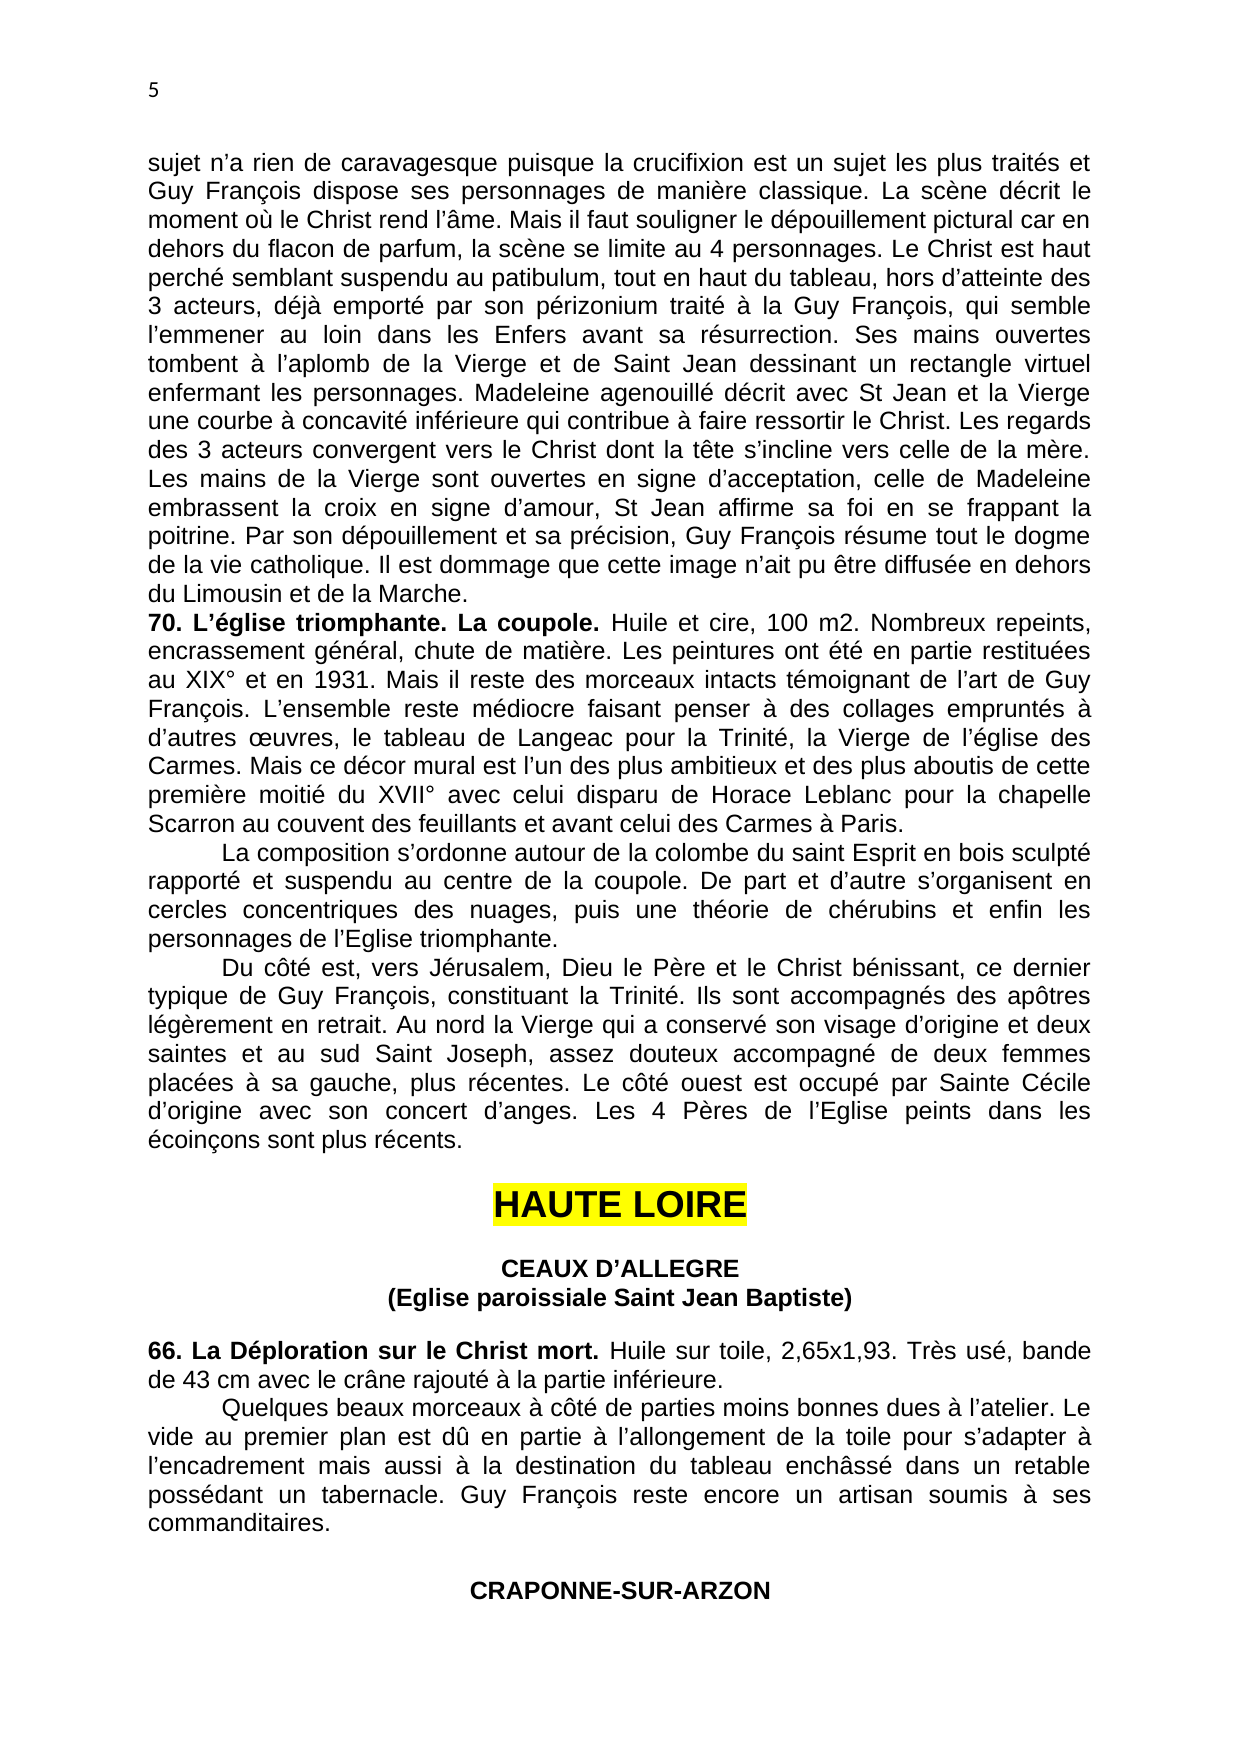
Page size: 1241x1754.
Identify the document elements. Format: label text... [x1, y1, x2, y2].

text Du côté est, vers Jérusalem, Dieu le Père et le Christ bénissant, ce dernier typique de Guy François, constituant la Trinité. Ils sont accompagnés des apôtres légèrement en retrait. Au nord la Vierge qui a conservé son visage d’origine et deux saintes et au sud Saint Joseph, assez douteux accompagné de deux femmes placées à sa gauche, plus récentes. Le côté ouest est occupé par Sainte Cécile d’origine avec son concert d’anges. Les 4 Pères de l’Eglise peints dans les écoinçons sont plus récents. [148, 953, 1093, 1154]
text 70. L’église triomphante. La coupole. Huile et cire, 100 m2. Nombreux repeints, encrassement général, chute de matière. Les peintures ont été en partie restituées au XIX° et en 1931. Mais il reste des morceaux intacts témoignant de l’art de Guy François. L’ensemble reste médiocre faisant penser à des collages empruntés à d’autres œuvres, le tableau de Langeac pour la Trinité, la Vierge de l’église des Carmes. Mais ce décor mural est l’un des plus ambitieux et des plus aboutis de cette première moitié du XVII° avec celui disparu de Horace Leblanc pour la chapelle Scarron au couvent des feuillants et avant celui des Carmes à Paris. [148, 608, 1093, 838]
text 66. La Déploration sur le Christ mort. Huile sur toile, 2,65x1,93. Très usé, bande de 43 cm avec le crâne rajouté à la partie inférieure. [148, 1336, 1093, 1393]
text La composition s’ordonne autour de la colombe du saint Esprit en bois sculpté rapporté et suspendu au centre de la coupole. De part et d’autre s’organisent en cercles concentriques des nuages, puis une théorie de chérubins et enfin les personnages de l’Eglise triomphante. [148, 838, 1093, 953]
text CRAPONNE-SUR-ARZON [148, 1576, 1093, 1604]
text sujet n’a rien de caravagesque puisque la crucifixion est un sujet les plus traités et Guy François dispose ses personnages de manière classique. La scène décrit le moment où le Christ rend l’âme. Mais il faut souligner le dépouillement pictural car en dehors du flacon de parfum, la scène se limite au 4 personnages. Le Christ est haut perché semblant suspendu au patibulum, tout en haut du tableau, hors d’atteinte des 3 acteurs, déjà emporté par son périzonium traité à la Guy François, qui semble l’emmener au loin dans les Enfers avant sa résurrection. Ses mains ouvertes tombent à l’aplomb de la Vierge et de Saint Jean dessinant un rectangle virtuel enfermant les personnages. Madeleine agenouillé décrit avec St Jean et la Vierge une courbe à concavité inférieure qui contribue à faire ressortir le Christ. Les regards des 3 acteurs convergent vers le Christ dont la tête s’incline vers celle de la mère. Les mains de la Vierge sont ouvertes en signe d’acceptation, celle de Madeleine embrassent la croix en signe d’amour, St Jean affirme sa foi en se frappant la poitrine. Par son dépouillement et sa précision, Guy François résume tout le dogme de la vie catholique. Il est dommage que cette image n’ait pu être diffusée en dehors du Limousin et de la Marche. [148, 148, 1093, 608]
text Quelques beaux morceaux à côté de parties moins bonnes dues à l’atelier. Le vide au premier plan est dû en partie à l’allongement de la toile pour s’adapter à l’encadrement mais aussi à la destination du tableau enchâssé dans un retable possédant un tabernacle. Guy François reste encore un artisan soumis à ses commanditaires. [148, 1393, 1093, 1537]
text CEAUX D’ALLEGRE [148, 1254, 1093, 1283]
text HAUTE LOIRE [148, 1183, 1093, 1226]
text (Eglise paroissiale Saint Jean Baptiste) [148, 1283, 1093, 1312]
